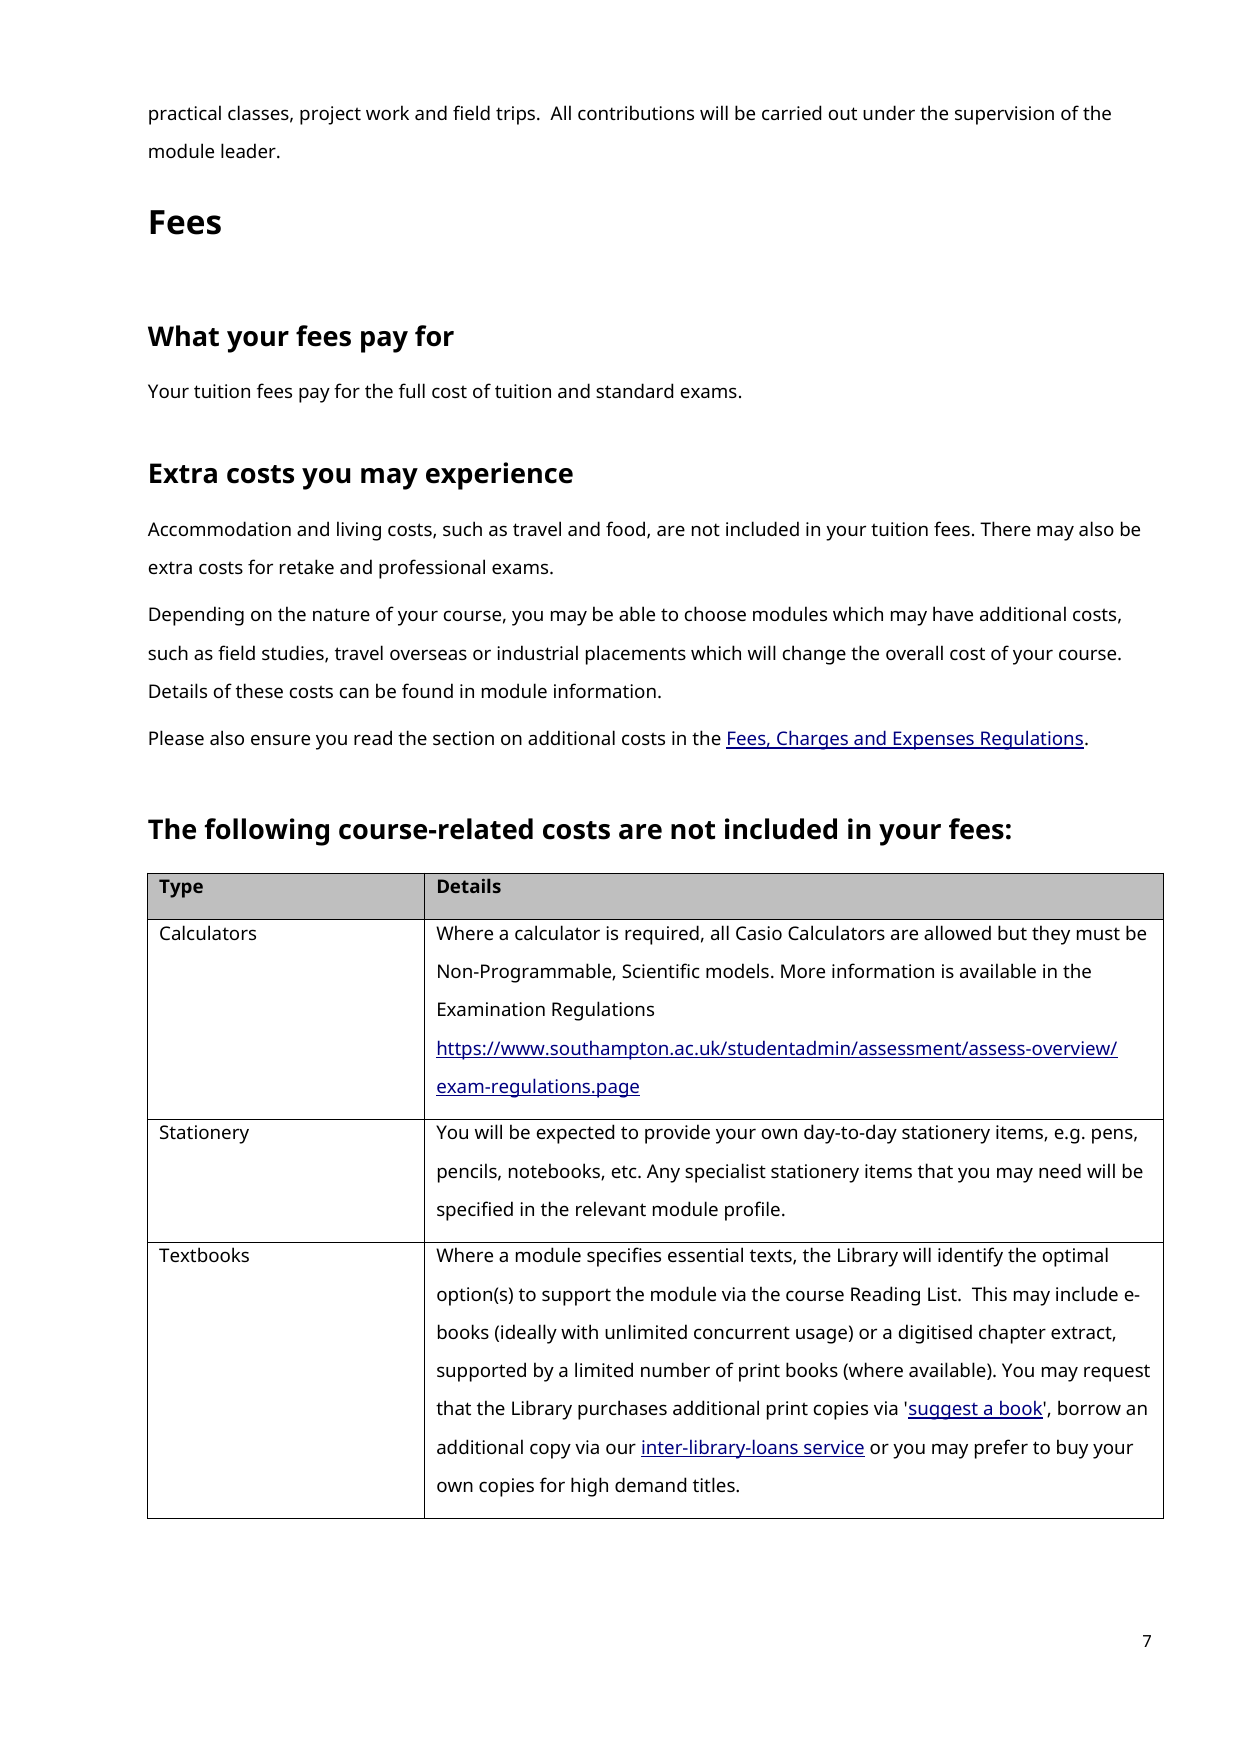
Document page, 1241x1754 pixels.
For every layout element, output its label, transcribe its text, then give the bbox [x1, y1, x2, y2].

text practical classes, project work and field trips. All contributions will be carried out under the supervision of the module leader. [148, 101, 1152, 164]
subtitle Extra costs you may experience [148, 454, 1152, 491]
table_header Type [148, 874, 424, 919]
table_cell Calculators [148, 920, 424, 1119]
table_cell Where a module specifies essential texts, the Library will identify the optimal option(s) to support the module via the course Reading List. This may include e-books (ideally with unlimited concurrent usage) or a digitised chapter extract, supported by a limited number of print books (where available). You may request that the Library purchases additional print copies via 'suggest a book', borrow an additional copy via our inter-library-loans service or you may prefer to buy your own copies for high demand titles. [425, 1243, 1163, 1518]
subtitle What your fees pay for [148, 317, 1152, 354]
table_cell You will be expected to provide your own day-to-day stationery items, e.g. pens, pencils, notebooks, etc. Any specialist stationery items that you may need will be specified in the relevant module profile. [425, 1120, 1163, 1242]
text Your tuition fees pay for the full cost of tuition and standard exams. [148, 378, 1152, 404]
table_header Details [425, 874, 1163, 919]
table_cell Where a calculator is required, all Casio Calculators are allowed but they must be Non-Programmable, Scientific models. More information is available in the Examination Regulations https://www.southampton.ac.uk/studentadmin/assessment/assess-overview/exam-regulations.page [425, 920, 1163, 1119]
text Depending on the nature of your course, you may be able to choose modules which may have additional costs, such as field studies, travel overseas or industrial placements which will change the overall cost of your course. Details of these costs can be found in module information. [148, 602, 1152, 704]
subtitle Fees [148, 199, 1152, 244]
text Please also ensure you read the section on additional costs in the Fees, Charges and Expenses Regulations. [148, 726, 1152, 751]
text Accommodation and living costs, such as travel and food, are not included in your tuition fees. There may also be extra costs for retake and professional exams. [148, 516, 1152, 579]
table_cell Textbooks [148, 1243, 424, 1518]
subtitle The following course-related costs are not included in your fees: [148, 811, 1152, 848]
table_cell Stationery [148, 1120, 424, 1242]
